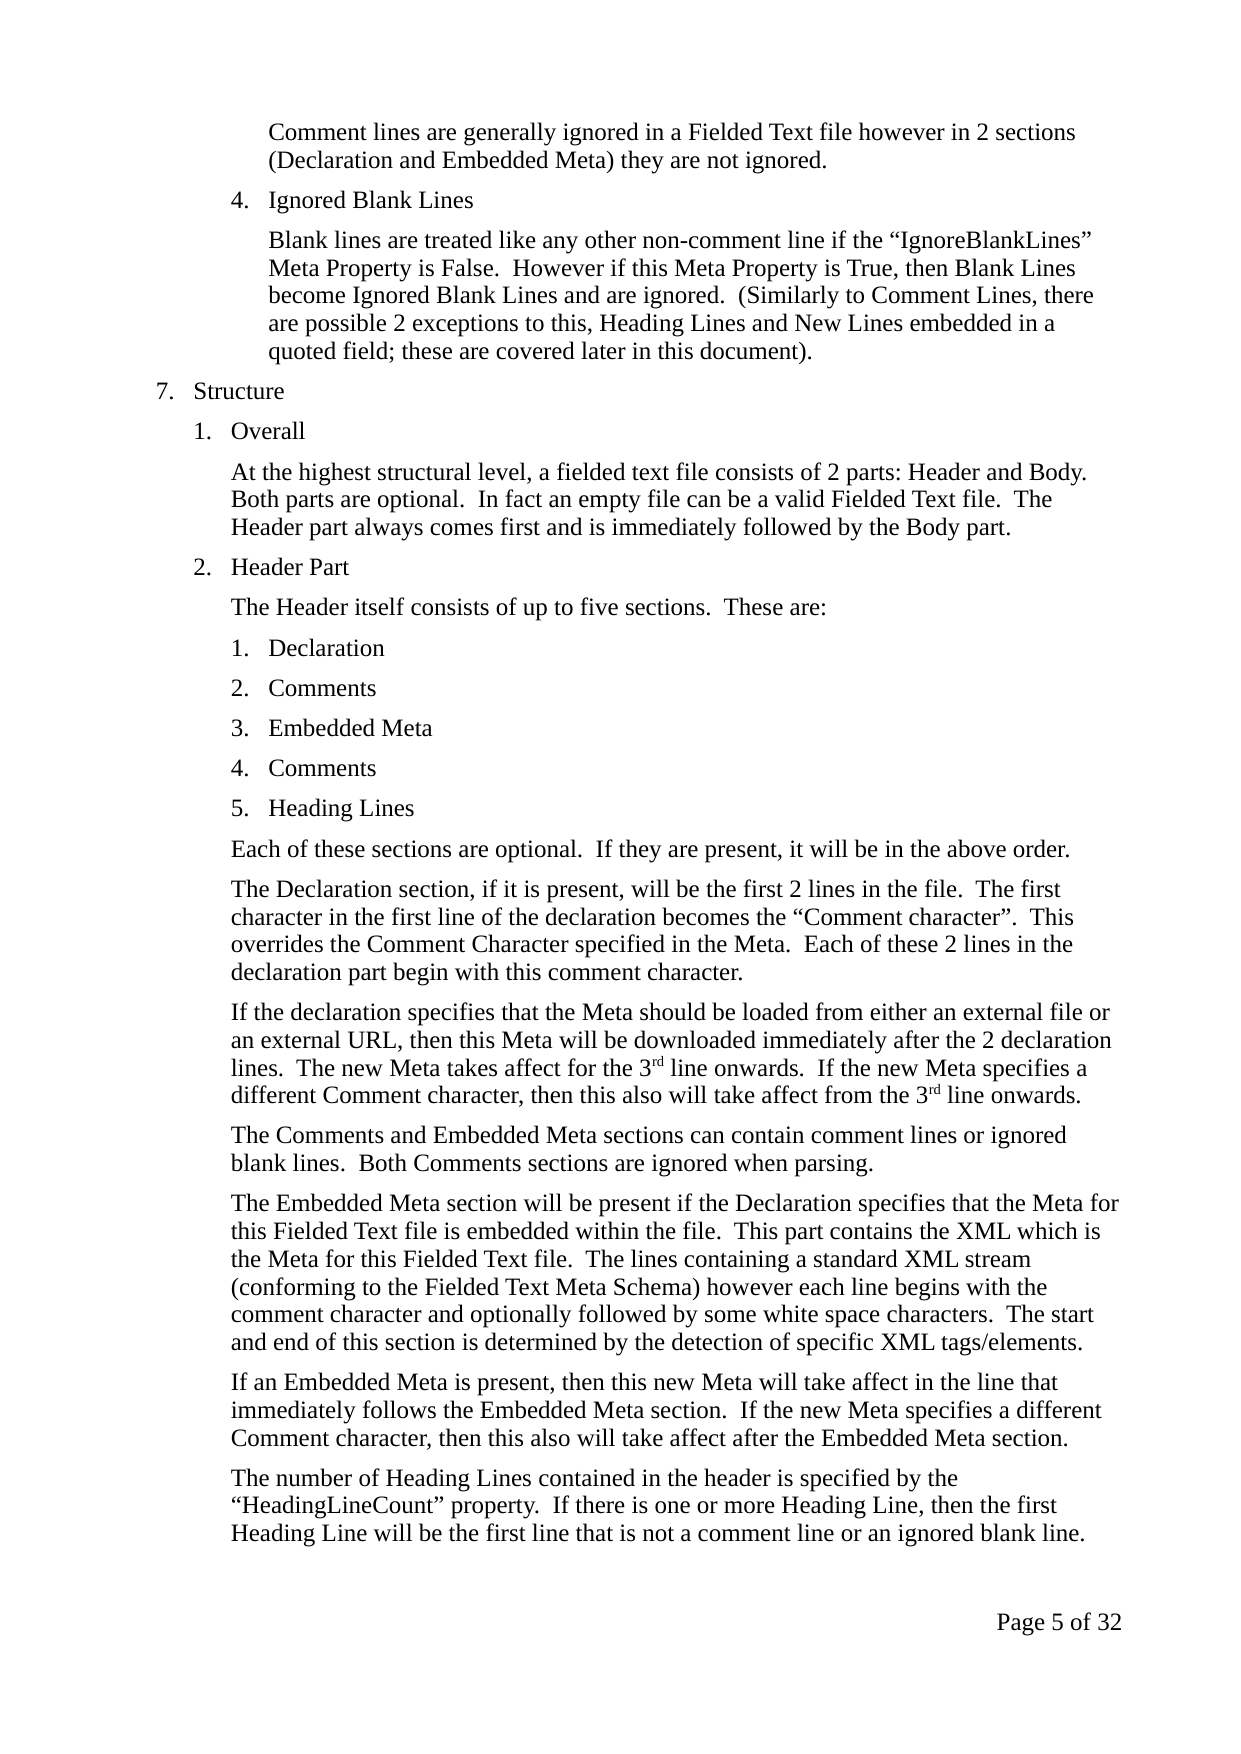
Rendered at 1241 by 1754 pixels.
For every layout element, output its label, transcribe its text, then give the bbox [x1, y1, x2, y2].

list If an Embedded Meta is present, then this new Meta will take affect in the line that immediately follows the Embedded Meta section. If the new Meta specifies a different Comment character, then this also will take affect after the Embedded Meta section. [193, 1368, 1122, 1451]
list The Comments and Embedded Meta sections can contain comment lines or ignored blank lines. Both Comments sections are ignored when parsing. [193, 1122, 1122, 1177]
list At the highest structural level, a fielded text file consists of 2 parts: Header and Body. Both parts are optional. In fact an empty file can be a valid Fielded Text file. The Header part always comes first and is immediately followed by the Body part. [193, 458, 1122, 541]
list Ignored Blank Lines [231, 186, 1122, 214]
list Embedded Meta [231, 714, 1122, 742]
list Header Part [193, 553, 1122, 581]
list Declaration [231, 634, 1122, 661]
list Structure [156, 377, 1122, 405]
list The number of Heading Lines contained in the header is specified by the “HeadingLineCount” property. If there is one or more Heading Line, then the first Heading Line will be the first line that is not a comment line or an ignored blank line. [193, 1464, 1122, 1547]
list The Header itself consists of up to five sections. These are: [193, 593, 1122, 621]
list The Embedded Meta section will be present if the Declaration specifies that the Meta for this Fielded Text file is embedded within the file. This part contains the XML which is the Meta for this Fielded Text file. The lines containing a standard XML stream (conforming to the Fielded Text Meta Schema) however each line begins with the comment character and optionally followed by some white space characters. The start and end of this section is determined by the detection of specific XML tags/elements. [193, 1189, 1122, 1356]
list Heading Lines [231, 794, 1122, 822]
list Blank lines are treated like any other non-comment line if the “IgnoreBlankLines” Meta Property is False. However if this Meta Property is True, then Blank Lines become Ignored Blank Lines and are ignored. (Similarly to Comment Lines, there are possible 2 exceptions to this, Heading Lines and New Lines embedded in a quoted field; these are covered later in this document). [231, 226, 1122, 365]
list If the declaration specifies that the Meta should be loaded from either an external file or an external URL, then this Meta will be downloaded immediately after the 2 declaration lines. The new Meta takes affect for the 3rd line onwards. If the new Meta specifies a different Comment character, then this also will take affect from the 3rd line onwards. [193, 998, 1122, 1109]
list Comments [231, 674, 1122, 702]
list Each of these sections are optional. If they are present, it will be in the above order. [193, 835, 1122, 862]
list Comment lines are generally ignored in a Fielded Text file however in 2 sections (Declaration and Embedded Meta) they are not ignored. [231, 118, 1122, 173]
list Comments [231, 754, 1122, 782]
list The Declaration section, if it is present, will be the first 2 lines in the file. The first character in the first line of the declaration becomes the “Comment character”. This overrides the Comment Character specified in the Meta. Each of these 2 lines in the declaration part begin with this comment character. [193, 875, 1122, 986]
list Overall [193, 417, 1122, 445]
